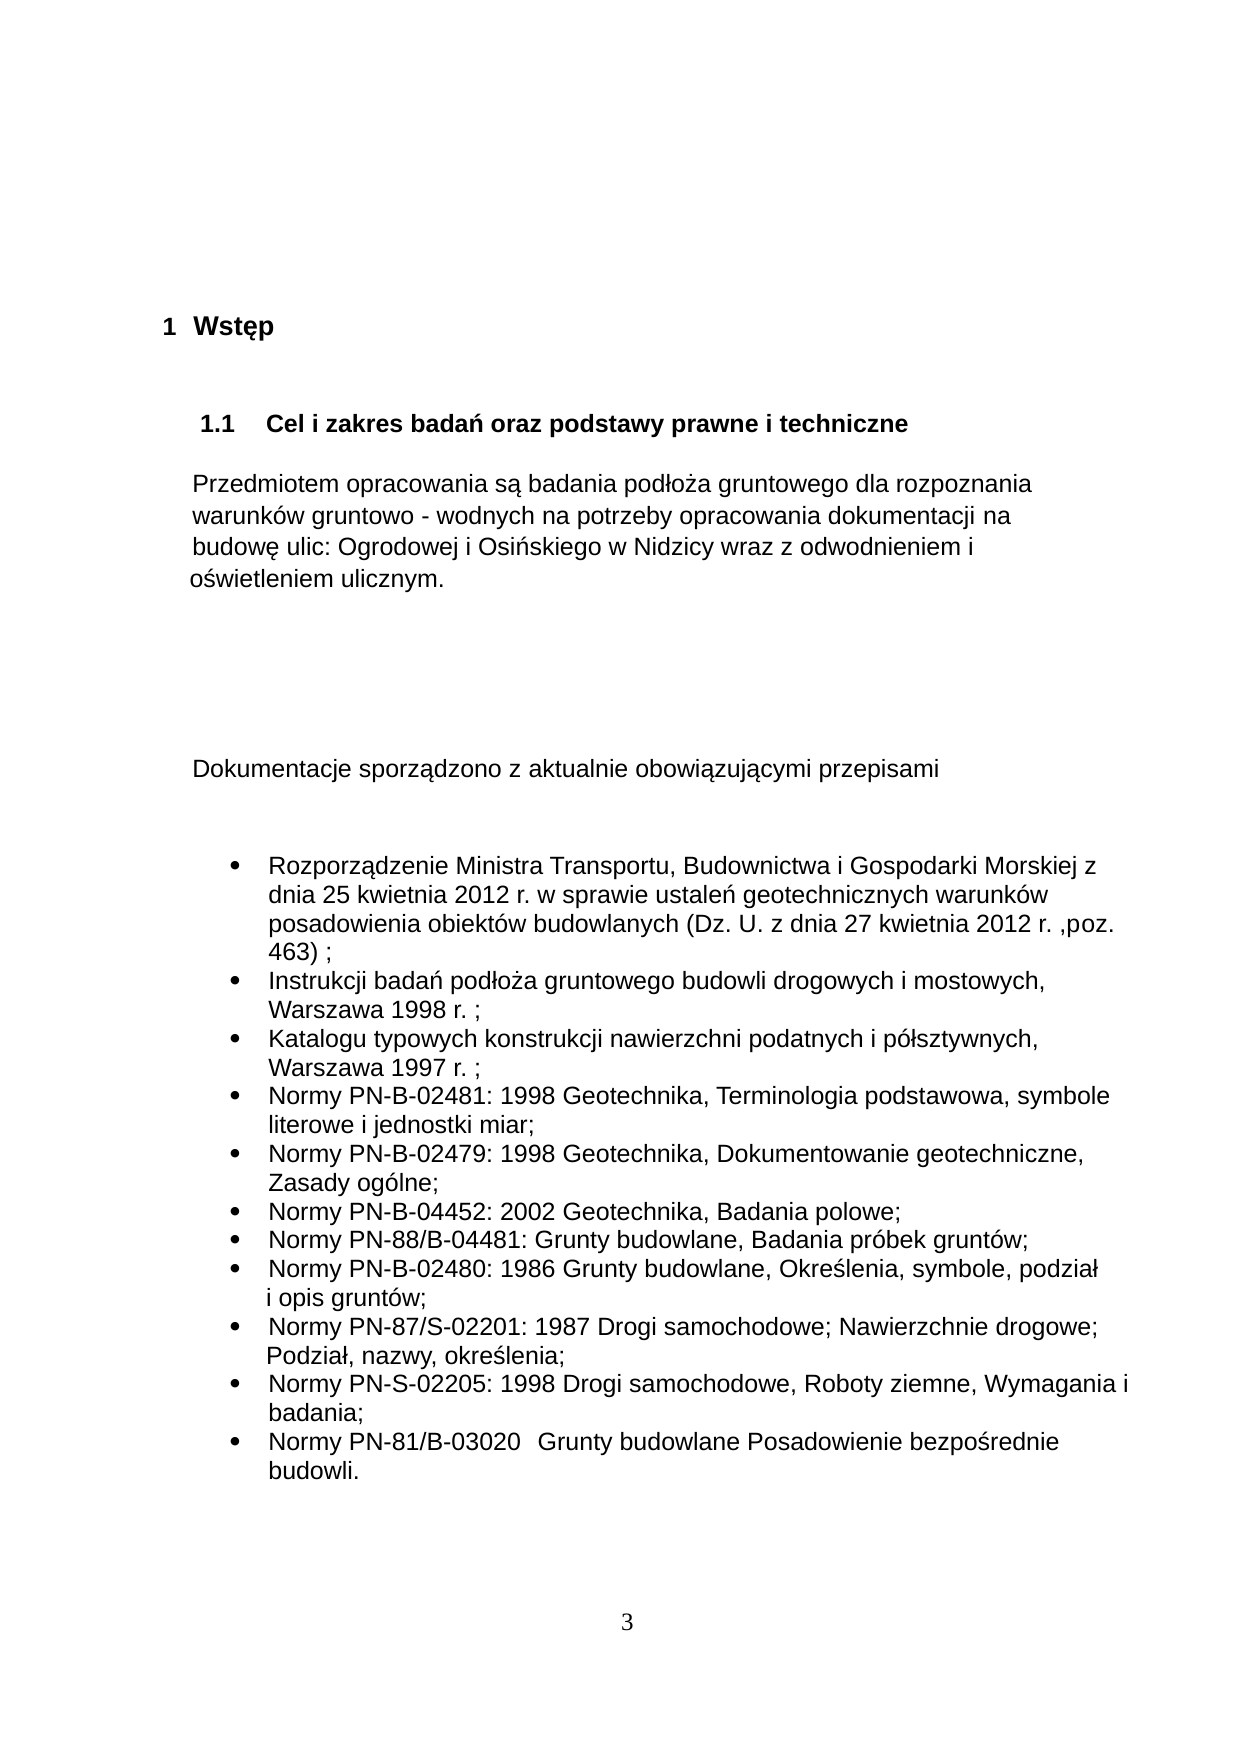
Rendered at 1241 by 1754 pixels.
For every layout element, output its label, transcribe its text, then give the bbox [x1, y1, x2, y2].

list Normy PN-81/B-03020 Grunty budowlane Posadowienie bezpośrednie budowli. [231, 1427, 1136, 1484]
text i opis gruntów; [118, 1283, 1136, 1312]
text budowę ulic: Ogrodowej i Osińskiego w Nidzicy wraz z odwodnieniem i [148, 532, 1136, 561]
list Normy PN-88/B-04481: Grunty budowlane, Badania próbek gruntów; [231, 1225, 1136, 1254]
text Dokumentacje sporządzono z aktualnie obowiązującymi przepisami [148, 754, 1136, 783]
list Normy PN-87/S-02201: 1987 Drogi samochodowe; Nawierzchnie drogowe; [231, 1312, 1136, 1341]
text Podział, nazwy, określenia; [118, 1341, 1136, 1369]
list Normy PN-B-02481: 1998 Geotechnika, Terminologia podstawowa, symbole literowe i jednostki miar; [231, 1081, 1136, 1139]
list Normy PN-S-02205: 1998 Drogi samochodowe, Roboty ziemne, Wymagania i badania; [231, 1369, 1136, 1427]
list Wstęp [156, 310, 1136, 342]
list Instrukcji badań podłoża gruntowego budowli drogowych i mostowych, Warszawa 1998 r. ; [231, 966, 1136, 1024]
list Normy PN-B-04452: 2002 Geotechnika, Badania polowe; [231, 1196, 1136, 1225]
text warunków gruntowo - wodnych na potrzeby opracowania dokumentacji na [148, 501, 1136, 529]
text oświetleniem ulicznym. [148, 564, 1136, 593]
list Cel i zakres badań oraz podstawy prawne i techniczne [193, 409, 1136, 437]
list Normy PN-B-02480: 1986 Grunty budowlane, Określenia, symbole, podział [231, 1254, 1136, 1283]
text Przedmiotem opracowania są badania podłoża gruntowego dla rozpoznania [148, 469, 1136, 498]
list Katalogu typowych konstrukcji nawierzchni podatnych i półsztywnych, Warszawa 1997 r. ; [231, 1024, 1136, 1081]
list Normy PN-B-02479: 1998 Geotechnika, Dokumentowanie geotechniczne, Zasady ogólne; [231, 1139, 1136, 1196]
list Rozporządzenie Ministra Transportu, Budownictwa i Gospodarki Morskiej z dnia 25 kwietnia 2012 r. w sprawie ustaleń geotechnicznych warunków posadowienia obiektów budowlanych (Dz. U. z dnia 27 kwietnia 2012 r. ,poz. 463) ; [231, 851, 1136, 966]
